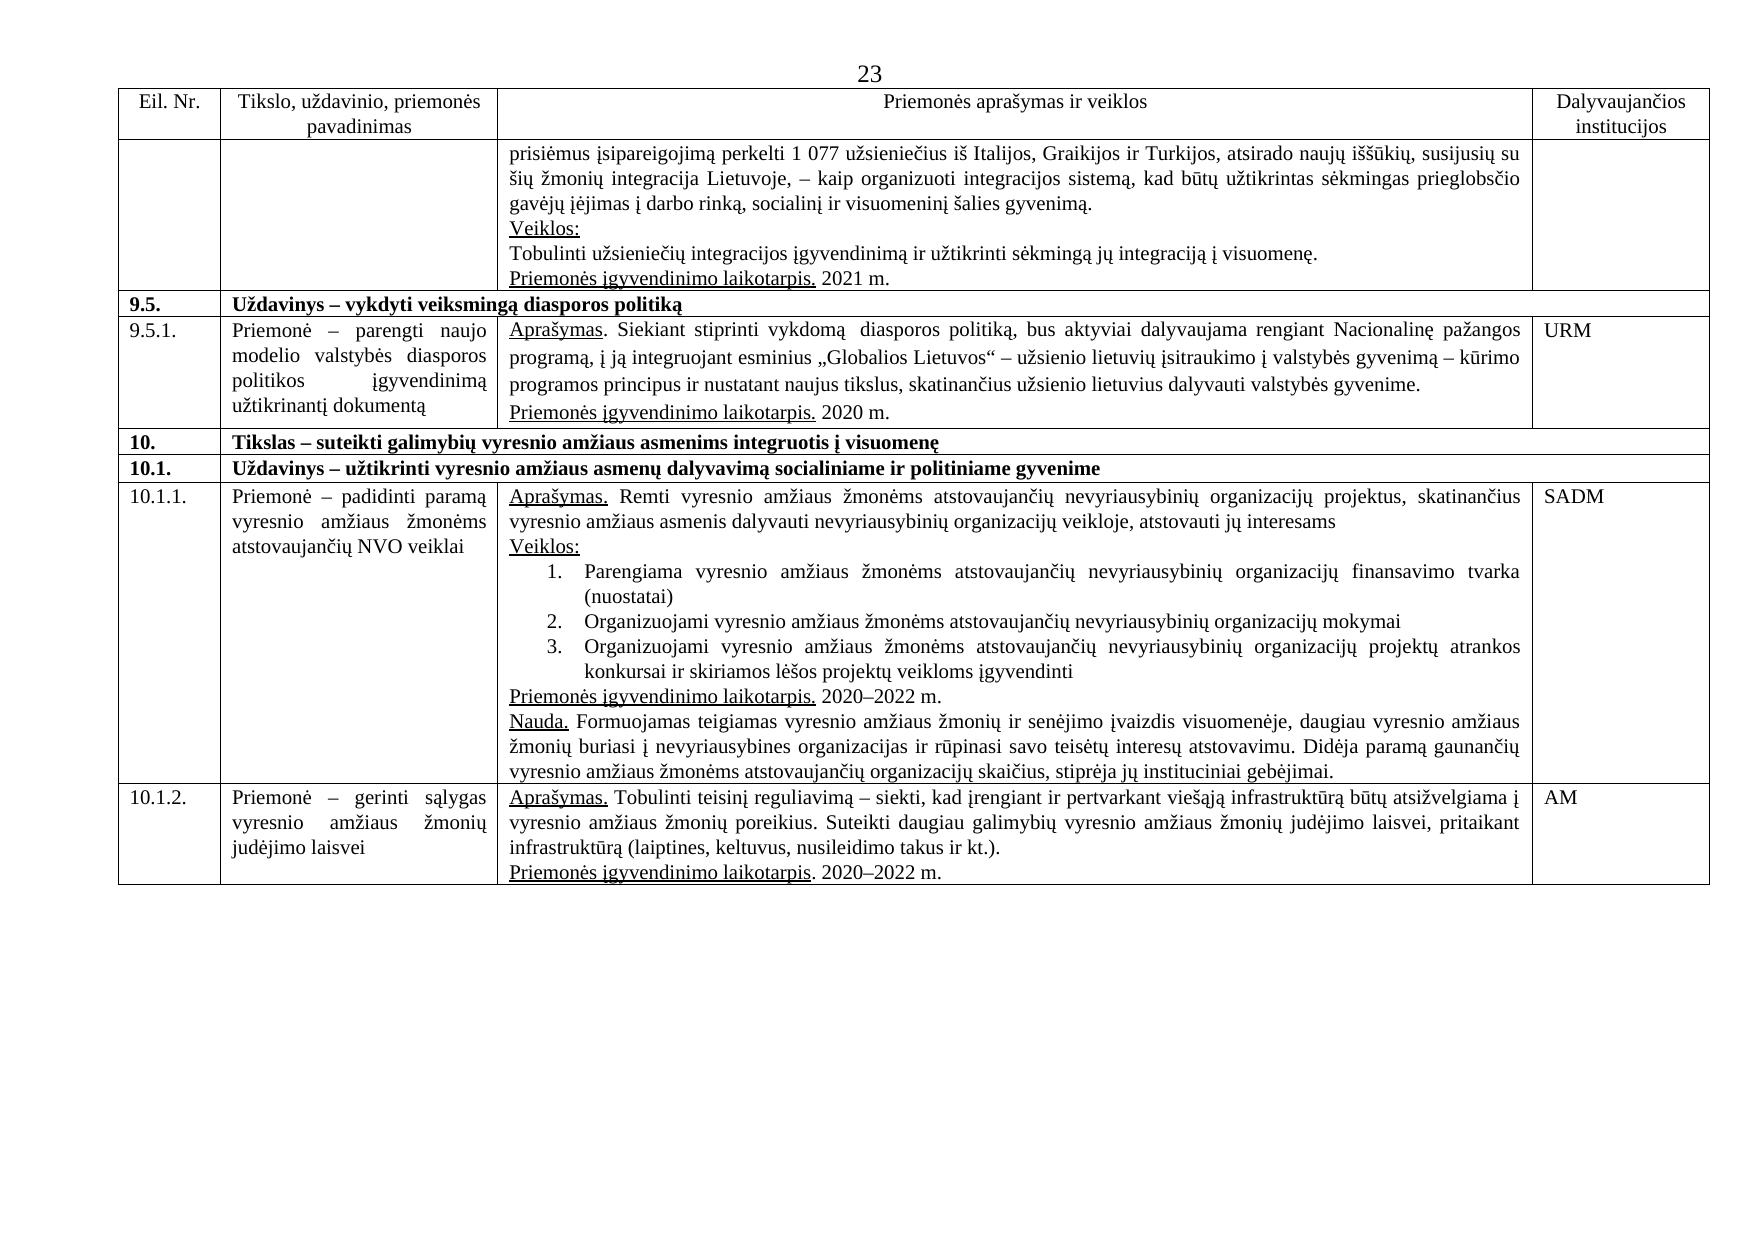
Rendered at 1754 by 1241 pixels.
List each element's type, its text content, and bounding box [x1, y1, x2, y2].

table_cell [1533, 140, 1709, 290]
table_cell Aprašymas. Remti vyresnio amžiaus žmonėms atstovaujančių nevyriausybinių organizacijų projektus, skatinančius vyresnio amžiaus asmenis dalyvauti nevyriausybinių organizacijų veikloje, atstovauti jų interesams Veiklos: 1. Parengiama vyresnio amžiaus žmonėms atstovaujančių nevyriausybinių organizacijų finansavimo tvarka (nuostatai) 2. Organizuojami vyresnio amžiaus žmonėms atstovaujančių nevyriausybinių organizacijų mokymai 3. Organizuojami vyresnio amžiaus žmonėms atstovaujančių nevyriausybinių organizacijų projektų atrankos konkursai ir skiriamos lėšos projektų veikloms įgyvendinti Priemonės įgyvendinimo laikotarpis. 2020–2022 m. Nauda. Formuojamas teigiamas vyresnio amžiaus žmonių ir senėjimo įvaizdis visuomenėje, daugiau vyresnio amžiaus žmonių buriasi į nevyriausybines organizacijas ir rūpinasi savo teisėtų interesų atstovavimu. Didėja paramą gaunančių vyresnio amžiaus žmonėms atstovaujančių organizacijų skaičius, stiprėja jų instituciniai gebėjimai. [498, 483, 1532, 783]
table_cell AM [1533, 784, 1709, 884]
table_cell Uždavinys – užtikrinti vyresnio amžiaus asmenų dalyvavimą socialiniame ir politiniame gyvenime [221, 455, 1709, 482]
table_cell 10. [119, 429, 220, 454]
table_cell prisiėmus įsipareigojimą perkelti 1 077 užsieniečius iš Italijos, Graikijos ir Turkijos, atsirado naujų iššūkių, susijusių su šių žmonių integracija Lietuvoje, – kaip organizuoti integracijos sistemą, kad būtų užtikrintas sėkmingas prieglobsčio gavėjų įėjimas į darbo rinką, socialinį ir visuomeninį šalies gyvenimą. Veiklos: Tobulinti užsieniečių integracijos įgyvendinimą ir užtikrinti sėkmingą jų integraciją į visuomenę. Priemonės įgyvendinimo laikotarpis. 2021 m. [498, 140, 1532, 290]
table_cell Priemonė – parengti naujo modelio valstybės diasporos politikos įgyvendinimą užtikrinantį dokumentą [221, 317, 497, 428]
table_cell Aprašymas. Tobulinti teisinį reguliavimą – siekti, kad įrengiant ir pertvarkant viešąją infrastruktūrą būtų atsižvelgiama į vyresnio amžiaus žmonių poreikius. Suteikti daugiau galimybių vyresnio amžiaus žmonių judėjimo laisvei, pritaikant infrastruktūrą (laiptines, keltuvus, nusileidimo takus ir kt.). Priemonės įgyvendinimo laikotarpis. 2020–2022 m. [498, 784, 1532, 884]
table_cell SADM [1533, 483, 1709, 783]
table_cell Priemonė – padidinti paramą vyresnio amžiaus žmonėms atstovaujančių NVO veiklai [221, 483, 497, 783]
table_cell 9.5. [119, 291, 220, 316]
table_cell Uždavinys – vykdyti veiksmingą diasporos politiką [221, 291, 1709, 316]
table_header Dalyvaujančios institucijos [1533, 89, 1709, 139]
table_cell Priemonė – gerinti sąlygas vyresnio amžiaus žmonių judėjimo laisvei [221, 784, 497, 884]
table_cell Tikslas – suteikti galimybių vyresnio amžiaus asmenims integruotis į visuomenę [221, 429, 1709, 454]
table_cell [221, 140, 497, 290]
table_cell [119, 140, 220, 290]
table_cell URM [1533, 317, 1709, 428]
table_cell Aprašymas. Siekiant stiprinti vykdomą diasporos politiką, bus aktyviai dalyvaujama rengiant Nacionalinę pažangos programą, į ją integruojant esminius „Globalios Lietuvos“ – užsienio lietuvių įsitraukimo į valstybės gyvenimą – kūrimo programos principus ir nustatant naujus tikslus, skatinančius užsienio lietuvius dalyvauti valstybės gyvenime. Priemonės įgyvendinimo laikotarpis. 2020 m. [498, 317, 1532, 428]
table_cell 10.1.1. [119, 483, 220, 783]
table_header Tikslo, uždavinio, priemonės pavadinimas [221, 89, 497, 139]
table_cell 9.5.1. [119, 317, 220, 428]
table_cell 10.1.2. [119, 784, 220, 884]
table_header Eil. Nr. [119, 89, 220, 139]
table_header Priemonės aprašymas ir veiklos [498, 89, 1532, 139]
table_cell 10.1. [119, 455, 220, 482]
